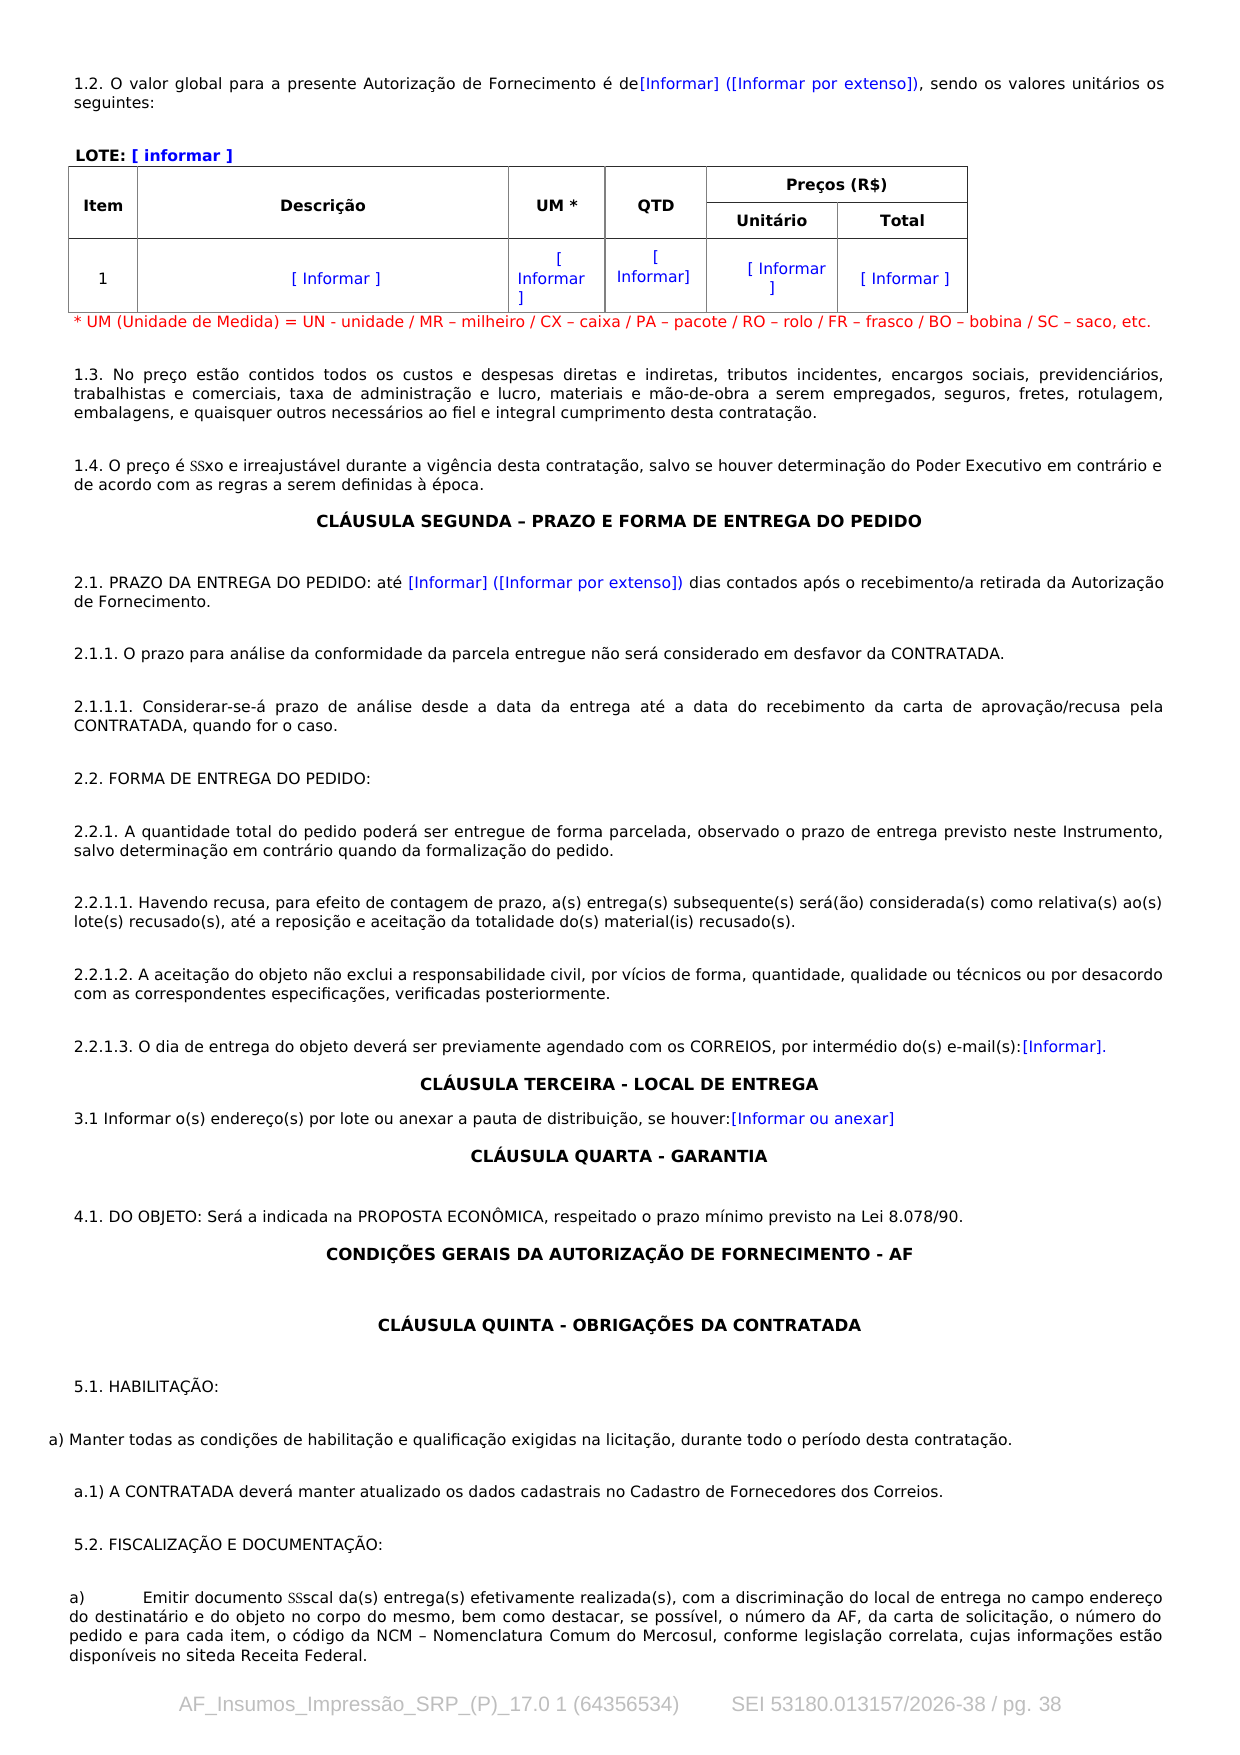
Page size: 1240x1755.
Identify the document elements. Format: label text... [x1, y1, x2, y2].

table_cell [ Informar ] [138, 239, 508, 312]
table_header Preços (R$) [707, 167, 967, 202]
text 4.1. DO OBJETO: Será a indicada na PROPOSTA ECONÔMICA, respeitado o prazo mínimo previsto na Lei 8.078/90. [74, 1208, 1165, 1226]
table_header UM * [509, 167, 604, 238]
text * UM (Unidade de Medida) = UN - unidade / MR – milheiro / CX – caixa / PA – pacote / RO – rolo / FR – frasco / BO – bobina / SC – saco, etc. [74, 313, 1186, 331]
text 2.2.1.2. A aceitação do objeto não exclui a responsabilidade civil, por vícios de forma, quantidade, qualidade ou técnicos ou por desacordo com as correspondentes especificações, verificadas posteriormente. [74, 966, 1165, 1003]
text 3.1 Informar o(s) endereço(s) por lote ou anexar a pauta de distribuição, se houver:[Informar ou anexar] [74, 1110, 1165, 1128]
table_cell [ Informar ] [707, 239, 837, 312]
text CLÁUSULA TERCEIRA - LOCAL DE ENTREGA [69, 1074, 1170, 1094]
table_header Descrição [138, 167, 508, 238]
table_cell 1 [69, 239, 137, 312]
text 5.2. FISCALIZAÇÃO E DOCUMENTAÇÃO: [74, 1536, 1165, 1554]
table_cell Unitário [707, 203, 837, 238]
table_cell [ Informar ] [838, 239, 967, 312]
text 2.2. FORMA DE ENTREGA DO PEDIDO: [74, 770, 1165, 788]
subtitle CLÁUSULA QUINTA - OBRIGAÇÕES DA CONTRATADA [69, 1316, 1170, 1336]
table_cell [ Informar ] [509, 239, 604, 312]
text 2.1.1.1. Considerar-se-á prazo de análise desde a data da entrega até a data do recebimento da carta de aprovação/recusa pela CONTRATADA, quando for o caso. [74, 698, 1165, 735]
text LOTE: [ informar ] [75, 147, 1186, 165]
text 1.4. O preço é xo e irreajustável durante a vigência desta contratação, salvo se houver determinação do Poder Executivo em contrário e de acordo com as regras a serem definidas à época. [74, 457, 1165, 494]
text 1.2. O valor global para a presente Autorização de Fornecimento é de[Informar] ([Informar por extenso]), sendo os valores unitários os seguintes: [74, 75, 1165, 112]
text 2.2.1. A quantidade total do pedido poderá ser entregue de forma parcelada, observado o prazo de entrega previsto neste Instrumento, salvo determinação em contrário quando da formalização do pedido. [74, 823, 1165, 860]
text 2.1. PRAZO DA ENTREGA DO PEDIDO: até [Informar] ([Informar por extenso]) dias contados após o recebimento/a retirada da Autorização de Fornecimento. [74, 573, 1165, 611]
text 2.2.1.1. Havendo recusa, para efeito de contagem de prazo, a(s) entrega(s) subsequente(s) será(ão) considerada(s) como relativa(s) ao(s) lote(s) recusado(s), até a reposição e aceitação da totalidade do(s) material(is) recusado(s). [74, 894, 1165, 932]
list Manter todas as condições de habilitação e qualificação exigidas na licitação, durante todo o período desta contratação. [48, 1431, 1165, 1449]
list Emitir documento scal da(s) entrega(s) efetivamente realizada(s), com a discriminação do local de entrega no campo endereço do destinatário e do objeto no corpo do mesmo, bem como destacar, se possível, o número da AF, da carta de solicitação, o número do pedido e para cada item, o código da NCM – Nomenclatura Comum do Mercosul, conforme legislação correlata, cujas informações estão disponíveis no siteda Receita Federal. [69, 1589, 1165, 1665]
text 1.3. No preço estão contidos todos os custos e despesas diretas e indiretas, tributos incidentes, encargos sociais, previdenciários, trabalhistas e comerciais, taxa de administração e lucro, materiais e mão-de-obra a serem empregados, seguros, fretes, rotulagem, embalagens, e quaisquer outros necessários ao fiel e integral cumprimento desta contratação. [74, 366, 1165, 422]
text CONDIÇÕES GERAIS DA AUTORIZAÇÃO DE FORNECIMENTO - AF [69, 1244, 1170, 1264]
text 2.2.1.3. O dia de entrega do objeto deverá ser previamente agendado com os CORREIOS, por intermédio do(s) e-mail(s):[Informar]. [74, 1038, 1165, 1056]
text CLÁUSULA QUARTA - GARANTIA [69, 1146, 1169, 1166]
table_cell [ Informar] [606, 239, 706, 312]
table_header QTD [606, 167, 706, 238]
text 5.1. HABILITAÇÃO: [74, 1378, 1165, 1396]
text a.1) A CONTRATADA deverá manter atualizado os dados cadastrais no Cadastro de Fornecedores dos Correios. [74, 1483, 1165, 1502]
table_header Item [69, 167, 137, 238]
subtitle CLÁUSULA SEGUNDA – PRAZO E FORMA DE ENTREGA DO PEDIDO [69, 512, 1169, 532]
table_cell Total [838, 203, 967, 238]
text 2.1.1. O prazo para análise da conformidade da parcela entregue não será considerado em desfavor da CONTRATADA. [74, 645, 1165, 663]
